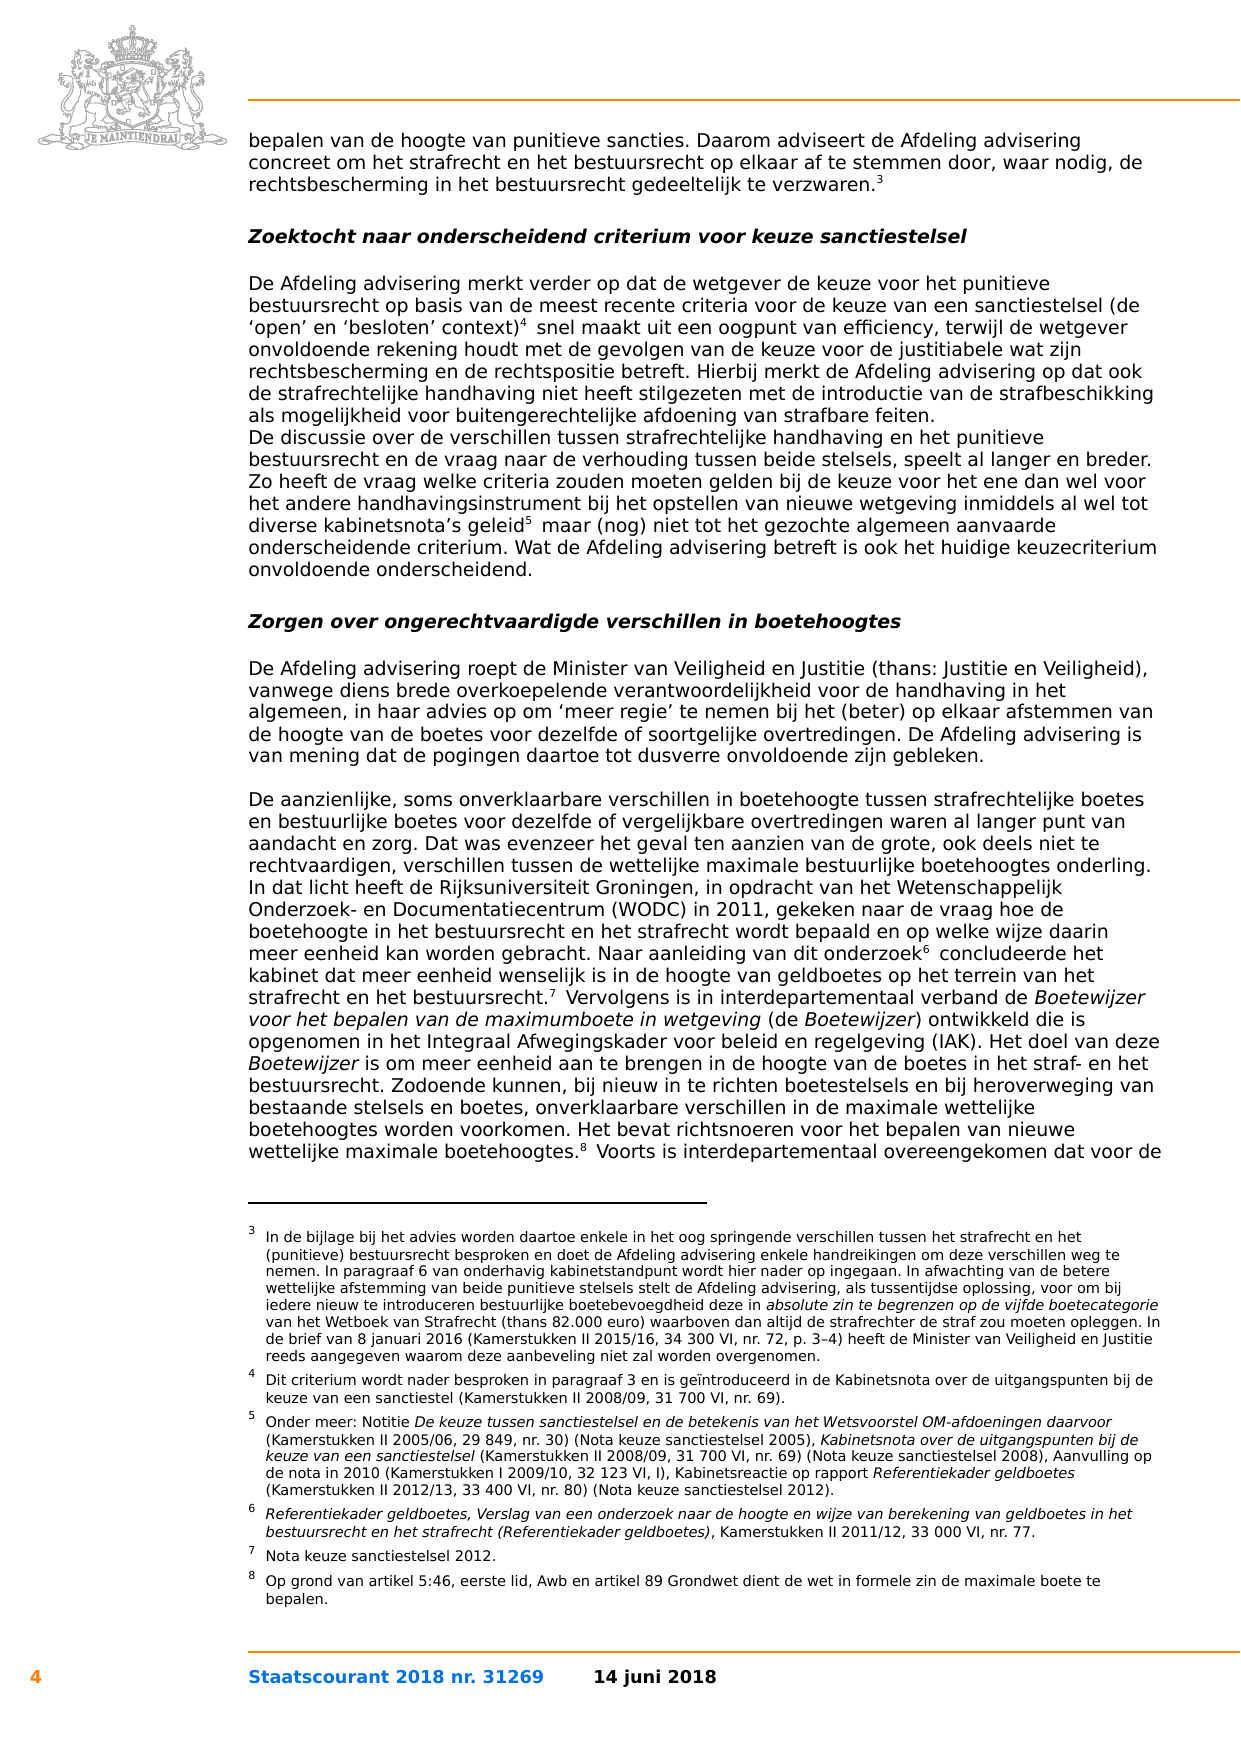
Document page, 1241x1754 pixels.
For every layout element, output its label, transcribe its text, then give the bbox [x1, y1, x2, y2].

text Onder meer: Notitie De keuze tussen sanctiestelsel en de betekenis van het Wetsvoorstel OM-afdoeningen daarvoor (Kamerstukken II 2005/06, 29 849, nr. 30) (Nota keuze sanctiestelsel 2005), Kabinetsnota over de uitgangspunten bij de keuze van een sanctiestelsel (Kamerstukken II 2008/09, 31 700 VI, nr. 69) (Nota keuze sanctiestelsel 2008), Aanvulling op de nota in 2010 (Kamerstukken I 2009/10, 32 123 VI, I), Kabinetsreactie op rapport Referentiekader geldboetes (Kamerstukken II 2012/13, 33 400 VI, nr. 80) (Nota keuze sanctiestelsel 2012). [248, 1409, 1163, 1499]
text De Afdeling advisering merkt verder op dat de wetgever de keuze voor het punitieve bestuursrecht op basis van de meest recente criteria voor de keuze van een sanctiestelsel (de ‘open’ en ‘besloten’ context) snel maakt uit een oogpunt van efficiency, terwijl de wetgever onvoldoende rekening houdt met de gevolgen van de keuze voor de justitiabele wat zijn rechtsbescherming en de rechtspositie betreft. Hierbij merkt de Afdeling advisering op dat ook de strafrechtelijke handhaving niet heeft stilgezeten met de introductie van de strafbeschikking als mogelijkheid voor buitengerechtelijke afdoening van strafbare feiten. [248, 273, 1163, 427]
subtitle Zorgen over ongerechtvaardigde verschillen in boetehoogtes [248, 611, 1163, 632]
text De Afdeling advisering roept de Minister van Veiligheid en Justitie (thans: Justitie en Veiligheid), vanwege diens brede overkoepelende verantwoordelijkheid voor de handhaving in het algemeen, in haar advies op om ‘meer regie’ te nemen bij het (beter) op elkaar afstemmen van de hoogte van de boetes voor dezelfde of soortgelijke overtredingen. De Afdeling advisering is van mening dat de pogingen daartoe tot dusverre onvoldoende zijn gebleken. [248, 657, 1163, 767]
text De discussie over de verschillen tussen strafrechtelijke handhaving en het punitieve bestuursrecht en de vraag naar de verhouding tussen beide stelsels, speelt al langer en breder. Zo heeft de vraag welke criteria zouden moeten gelden bij de keuze voor het ene dan wel voor het andere handhavingsinstrument bij het opstellen van nieuwe wetgeving inmiddels al wel tot diverse kabinetsnota’s geleid maar (nog) niet tot het gezochte algemeen aanvaarde onderscheidende criterium. Wat de Afdeling advisering betreft is ook het huidige keuzecriterium onvoldoende onderscheidend. [248, 427, 1163, 581]
text bepalen van de hoogte van punitieve sancties. Daarom adviseert de Afdeling advisering concreet om het strafrecht en het bestuursrecht op elkaar af te stemmen door, waar nodig, de rechtsbescherming in het bestuursrecht gedeeltelijk te verzwaren. [248, 130, 1163, 196]
text In dat licht heeft de Rijksuniversiteit Groningen, in opdracht van het Wetenschappelijk Onderzoek- en Documentatiecentrum (WODC) in 2011, gekeken naar de vraag hoe de boetehoogte in het bestuursrecht en het strafrecht wordt bepaald en op welke wijze daarin meer eenheid kan worden gebracht. Naar aanleiding van dit onderzoek concludeerde het kabinet dat meer eenheid wenselijk is in de hoogte van geldboetes op het terrein van het strafrecht en het bestuursrecht. Vervolgens is in interdepartementaal verband de Boetewijzer voor het bepalen van de maximumboete in wetgeving (de Boetewijzer) ontwikkeld die is opgenomen in het Integraal Afwegingskader voor beleid en regelgeving (IAK). Het doel van deze Boetewijzer is om meer eenheid aan te brengen in de hoogte van de boetes in het straf- en het bestuursrecht. Zodoende kunnen, bij nieuw in te richten boetestelsels en bij heroverweging van bestaande stelsels en boetes, onverklaarbare verschillen in de maximale wettelijke boetehoogtes worden voorkomen. Het bevat richtsnoeren voor het bepalen van nieuwe wettelijke maximale boetehoogtes. Voorts is interdepartementaal overeengekomen dat voor de [248, 877, 1163, 1163]
text Referentiekader geldboetes, Verslag van een onderzoek naar de hoogte en wijze van berekening van geldboetes in het bestuursrecht en het strafrecht (Referentiekader geldboetes), Kamerstukken II 2011/12, 33 000 VI, nr. 77. [248, 1502, 1163, 1541]
subtitle Zoektocht naar onderscheidend criterium voor keuze sanctiestelsel [248, 226, 1163, 248]
text Nota keuze sanctiestelsel 2012. [248, 1544, 1163, 1566]
text In de bijlage bij het advies worden daartoe enkele in het oog springende verschillen tussen het strafrecht en het (punitieve) bestuursrecht besproken en doet de Afdeling advisering enkele handreikingen om deze verschillen weg te nemen. In paragraaf 6 van onderhavig kabinetstandpunt wordt hier nader op ingegaan. In afwachting van de betere wettelijke afstemming van beide punitieve stelsels stelt de Afdeling advisering, als tussentijdse oplossing, voor om bij iedere nieuw te introduceren bestuurlijke boetebevoegdheid deze in absolute zin te begrenzen op de vijfde boetecategorie van het Wetboek van Strafrecht (thans 82.000 euro) waarboven dan altijd de strafrechter de straf zou moeten opleggen. In de brief van 8 januari 2016 (Kamerstukken II 2015/16, 34 300 VI, nr. 72, p. 3–4) heeft de Minister van Veiligheid en Justitie reeds aangegeven waarom deze aanbeveling niet zal worden overgenomen. [248, 1224, 1163, 1365]
text De aanzienlijke, soms onverklaarbare verschillen in boetehoogte tussen strafrechtelijke boetes en bestuurlijke boetes voor dezelfde of vergelijkbare overtredingen waren al langer punt van aandacht en zorg. Dat was evenzeer het geval ten aanzien van de grote, ook deels niet te rechtvaardigen, verschillen tussen de wettelijke maximale bestuurlijke boetehoogtes onderling. [248, 789, 1163, 877]
text Op grond van artikel 5:46, eerste lid, Awb en artikel 89 Grondwet dient de wet in formele zin de maximale boete te bepalen. [248, 1569, 1163, 1608]
text Dit criterium wordt nader besproken in paragraaf 3 en is geïntroduceerd in de Kabinetsnota over de uitgangspunten bij de keuze van een sanctiestel (Kamerstukken II 2008/09, 31 700 VI, nr. 69). [248, 1368, 1163, 1407]
picture [38, 25, 227, 150]
